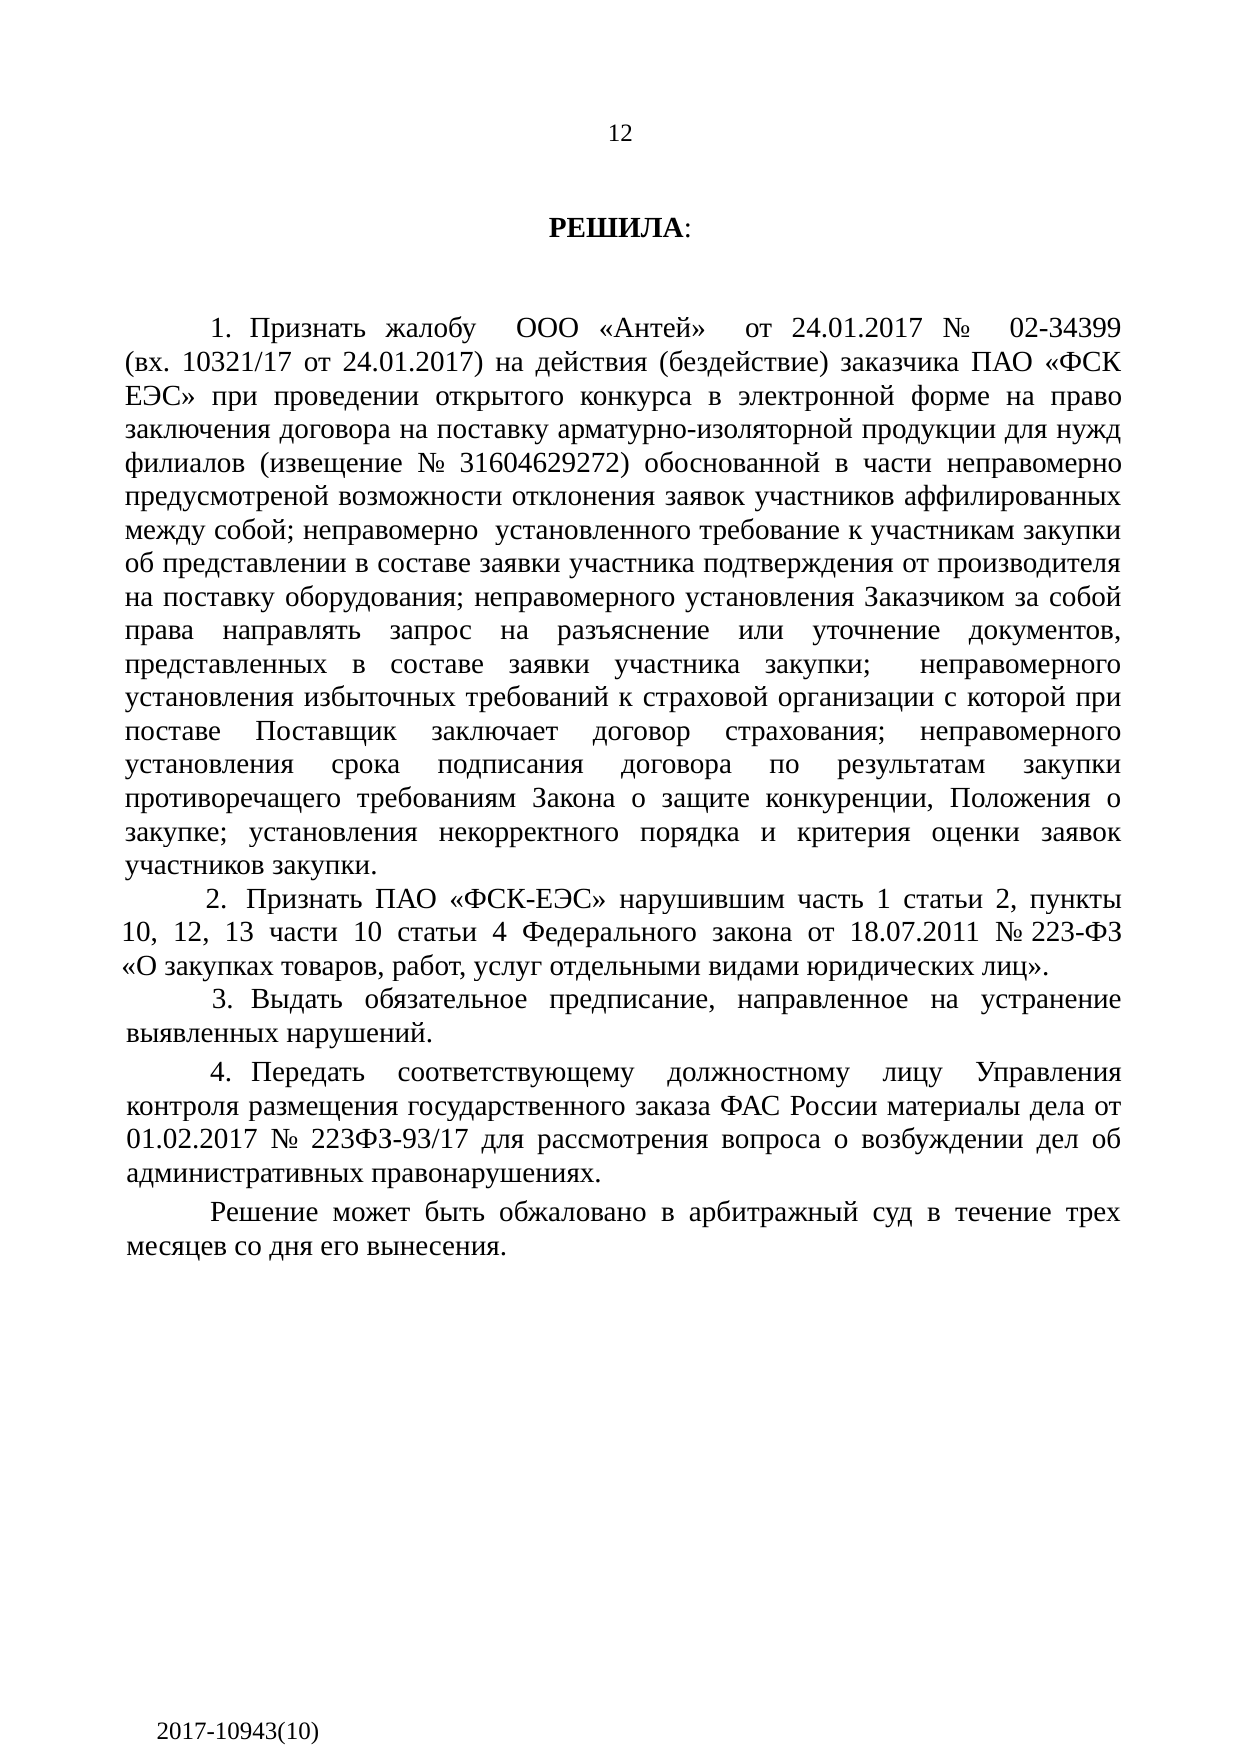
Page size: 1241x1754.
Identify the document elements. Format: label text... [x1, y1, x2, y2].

list Признать жалобу ООО «Антей» от 24.01.2017 № 02-34399 (вх. 10321/17 от 24.01.2017) на действия (бездействие) заказчика ПАО «ФСК ЕЭС» при проведении открытого конкурса в электронной форме на право заключения договора на поставку арматурно-изоляторной продукции для нужд филиалов (извещение № 31604629272) обоснованной в части неправомерно предусмотреной возможности отклонения заявок участников аффилированных между собой; неправомерно установленного требование к участникам закупки об представлении в составе заявки участника подтверждения от производителя на поставку оборудования; неправомерного установления Заказчиком за собой права направлять запрос на разъяснение или уточнение документов, представленных в составе заявки участника закупки; неправомерного установления избыточных требований к страховой организации с которой при поставе Поставщик заключает договор страхования; неправомерного установления срока подписания договора по результатам закупки противоречащего требованиям Закона о защите конкуренции, Положения о закупке; установления некорректного порядка и критерия оценки заявок участников закупки. [124, 311, 1122, 881]
text РЕШИЛА: [118, 210, 1122, 243]
list Передать соответствующему должностному лицу Управления контроля размещения государственного заказа ФАС России материалы дела от 01.02.2017 № 223ФЗ-93/17 для рассмотрения вопроса о возбуждении дел об административных правонарушениях. [126, 1054, 1122, 1188]
list Признать ПАО «ФСК-ЕЭС» нарушившим часть 1 статьи 2, пункты 10, 12, 13 части 10 статьи 4 Федерального закона от 18.07.2011 № 223-ФЗ «О закупках товаров, работ, услуг отдельными видами юридических лиц». [121, 881, 1122, 981]
list Выдать обязательное предписание, направленное на устранение выявленных нарушений. [126, 981, 1122, 1048]
text Решение может быть обжаловано в арбитражный суд в течение трех месяцев со дня его вынесения. [126, 1194, 1122, 1262]
